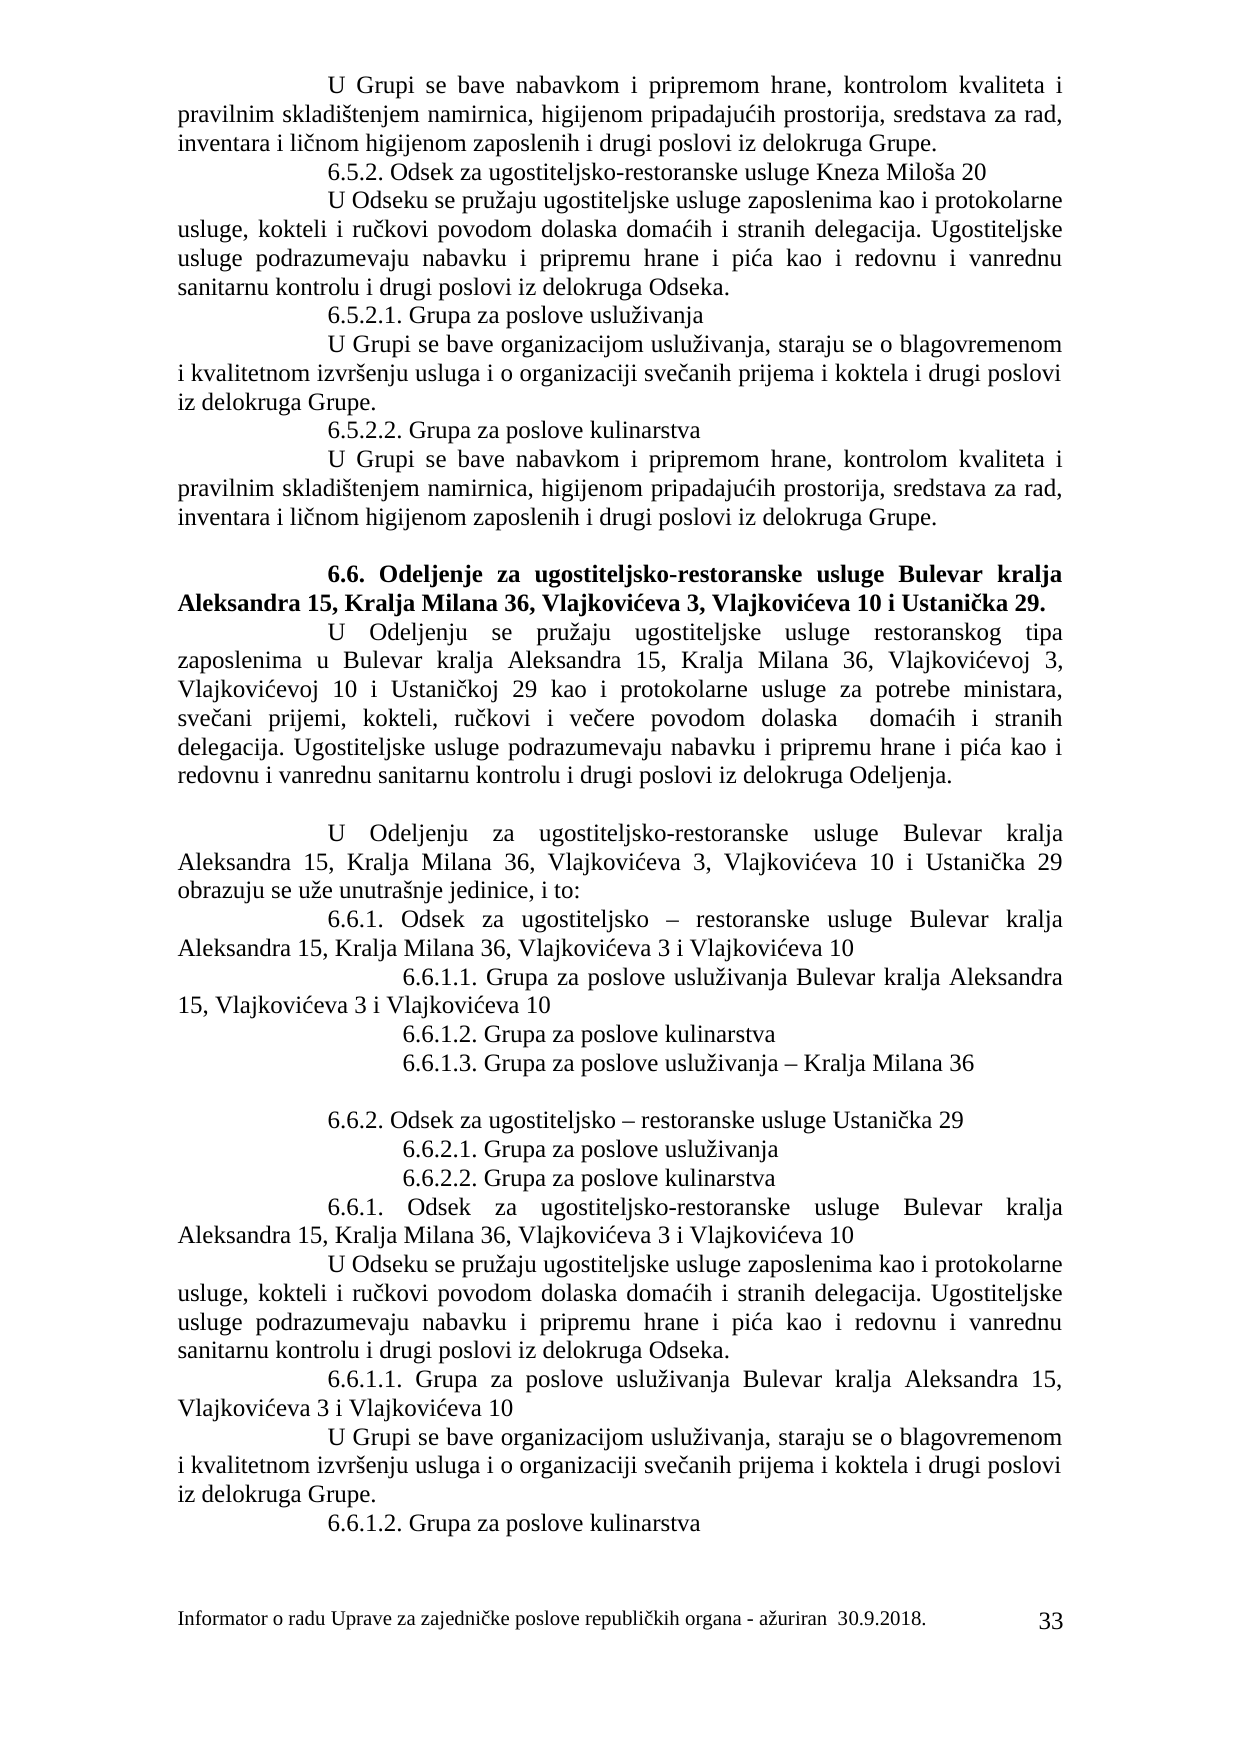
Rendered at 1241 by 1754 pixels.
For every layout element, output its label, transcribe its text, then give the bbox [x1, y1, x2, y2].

text 6.6.2.1. Grupa za poslove usluživanja [177, 1134, 1063, 1163]
text 6.6.2.2. Grupa za poslove kulinarstva [177, 1163, 1063, 1192]
text U Odelјenju se pružaju ugostitelјske usluge restoranskog tipa zaposlenima u Bulevar kralјa Aleksandra 15, Kralјa Milana 36, Vlajkovićevoj 3, Vlajkovićevoj 10 i Ustaničkoj 29 kao i protokolarne usluge za potrebe ministara, svečani prijemi, kokteli, ručkovi i večere povodom dolaska domaćih i stranih delegacija. Ugostitelјske usluge podrazumevaju nabavku i pripremu hrane i pića kao i redovnu i vanrednu sanitarnu kontrolu i drugi poslovi iz delokruga Odelјenja. [177, 617, 1063, 789]
text 6.6.1.2. Grupa za poslove kulinarstva [177, 1019, 1063, 1048]
text 6.6.1. Odsek za ugostitelјsko-restoranske usluge Bulevar kralјa Aleksandra 15, Kralјa Milana 36, Vlajkovićeva 3 i Vlajkovićeva 10 [177, 1192, 1063, 1249]
text U Odelјenju za ugostitelјsko-restoranske usluge Bulevar kralјa Aleksandra 15, Kralјa Milana 36, Vlajkovićeva 3, Vlajkovićeva 10 i Ustanička 29 obrazuju se uže unutrašnje jedinice, i to: [177, 818, 1063, 904]
text U Grupi se bave nabavkom i pripremom hrane, kontrolom kvaliteta i pravilnim skladištenjem namirnica, higijenom pripadajućih prostorija, sredstava za rad, inventara i ličnom higijenom zaposlenih i drugi poslovi iz delokruga Grupe. [177, 444, 1063, 530]
text 6.6.1. Odsek za ugostitelјsko – restoranske usluge Bulevar kralјa Aleksandra 15, Kralјa Milana 36, Vlajkovićeva 3 i Vlajkovićeva 10 [177, 904, 1063, 962]
text 6.5.2.1. Grupa za poslove usluživanja [177, 300, 1063, 329]
text U Grupi se bave organizacijom usluživanja, staraju se o blagovremenom i kvalitetnom izvršenju usluga i o organizaciji svečanih prijema i koktela i drugi poslovi iz delokruga Grupe. [177, 1422, 1063, 1508]
text 6.5.2. Odsek za ugostitelјsko-restoranske usluge Kneza Miloša 20 [177, 157, 1063, 185]
text 6.6.1.1. Grupa za poslove usluživanja Bulevar kralјa Aleksandra 15, Vlajkovićeva 3 i Vlajkovićeva 10 [177, 1364, 1063, 1422]
text 6.6.1.3. Grupa za poslove usluživanja – Kralјa Milana 36 [177, 1048, 1063, 1077]
text 6.5.2.2. Grupa za poslove kulinarstva [177, 415, 1063, 444]
text 6.6.2. Odsek za ugostitelјsko – restoranske usluge Ustanička 29 [177, 1105, 1063, 1134]
text U Odseku se pružaju ugostitelјske usluge zaposlenima kao i protokolarne usluge, kokteli i ručkovi povodom dolaska domaćih i stranih delegacija. Ugostitelјske usluge podrazumevaju nabavku i pripremu hrane i pića kao i redovnu i vanrednu sanitarnu kontrolu i drugi poslovi iz delokruga Odseka. [177, 1249, 1063, 1364]
text 6.6.1.2. Grupa za poslove kulinarstva [177, 1508, 1063, 1537]
text 6.6.1.1. Grupa za poslove usluživanja Bulevar kralјa Aleksandra 15, Vlajkovićeva 3 i Vlajkovićeva 10 [177, 962, 1063, 1019]
text U Grupi se bave organizacijom usluživanja, staraju se o blagovremenom i kvalitetnom izvršenju usluga i o organizaciji svečanih prijema i koktela i drugi poslovi iz delokruga Grupe. [177, 329, 1063, 415]
text 6.6. Odelјenje za ugostitelјsko-restoranske usluge Bulevar kralјa Aleksandra 15, Kralјa Milana 36, Vlajkovićeva 3, Vlajkovićeva 10 i Ustanička 29. [177, 559, 1063, 617]
text U Odseku se pružaju ugostitelјske usluge zaposlenima kao i protokolarne usluge, kokteli i ručkovi povodom dolaska domaćih i stranih delegacija. Ugostitelјske usluge podrazumevaju nabavku i pripremu hrane i pića kao i redovnu i vanrednu sanitarnu kontrolu i drugi poslovi iz delokruga Odseka. [177, 185, 1063, 300]
text U Grupi se bave nabavkom i pripremom hrane, kontrolom kvaliteta i pravilnim skladištenjem namirnica, higijenom pripadajućih prostorija, sredstava za rad, inventara i ličnom higijenom zaposlenih i drugi poslovi iz delokruga Grupe. [177, 70, 1063, 157]
